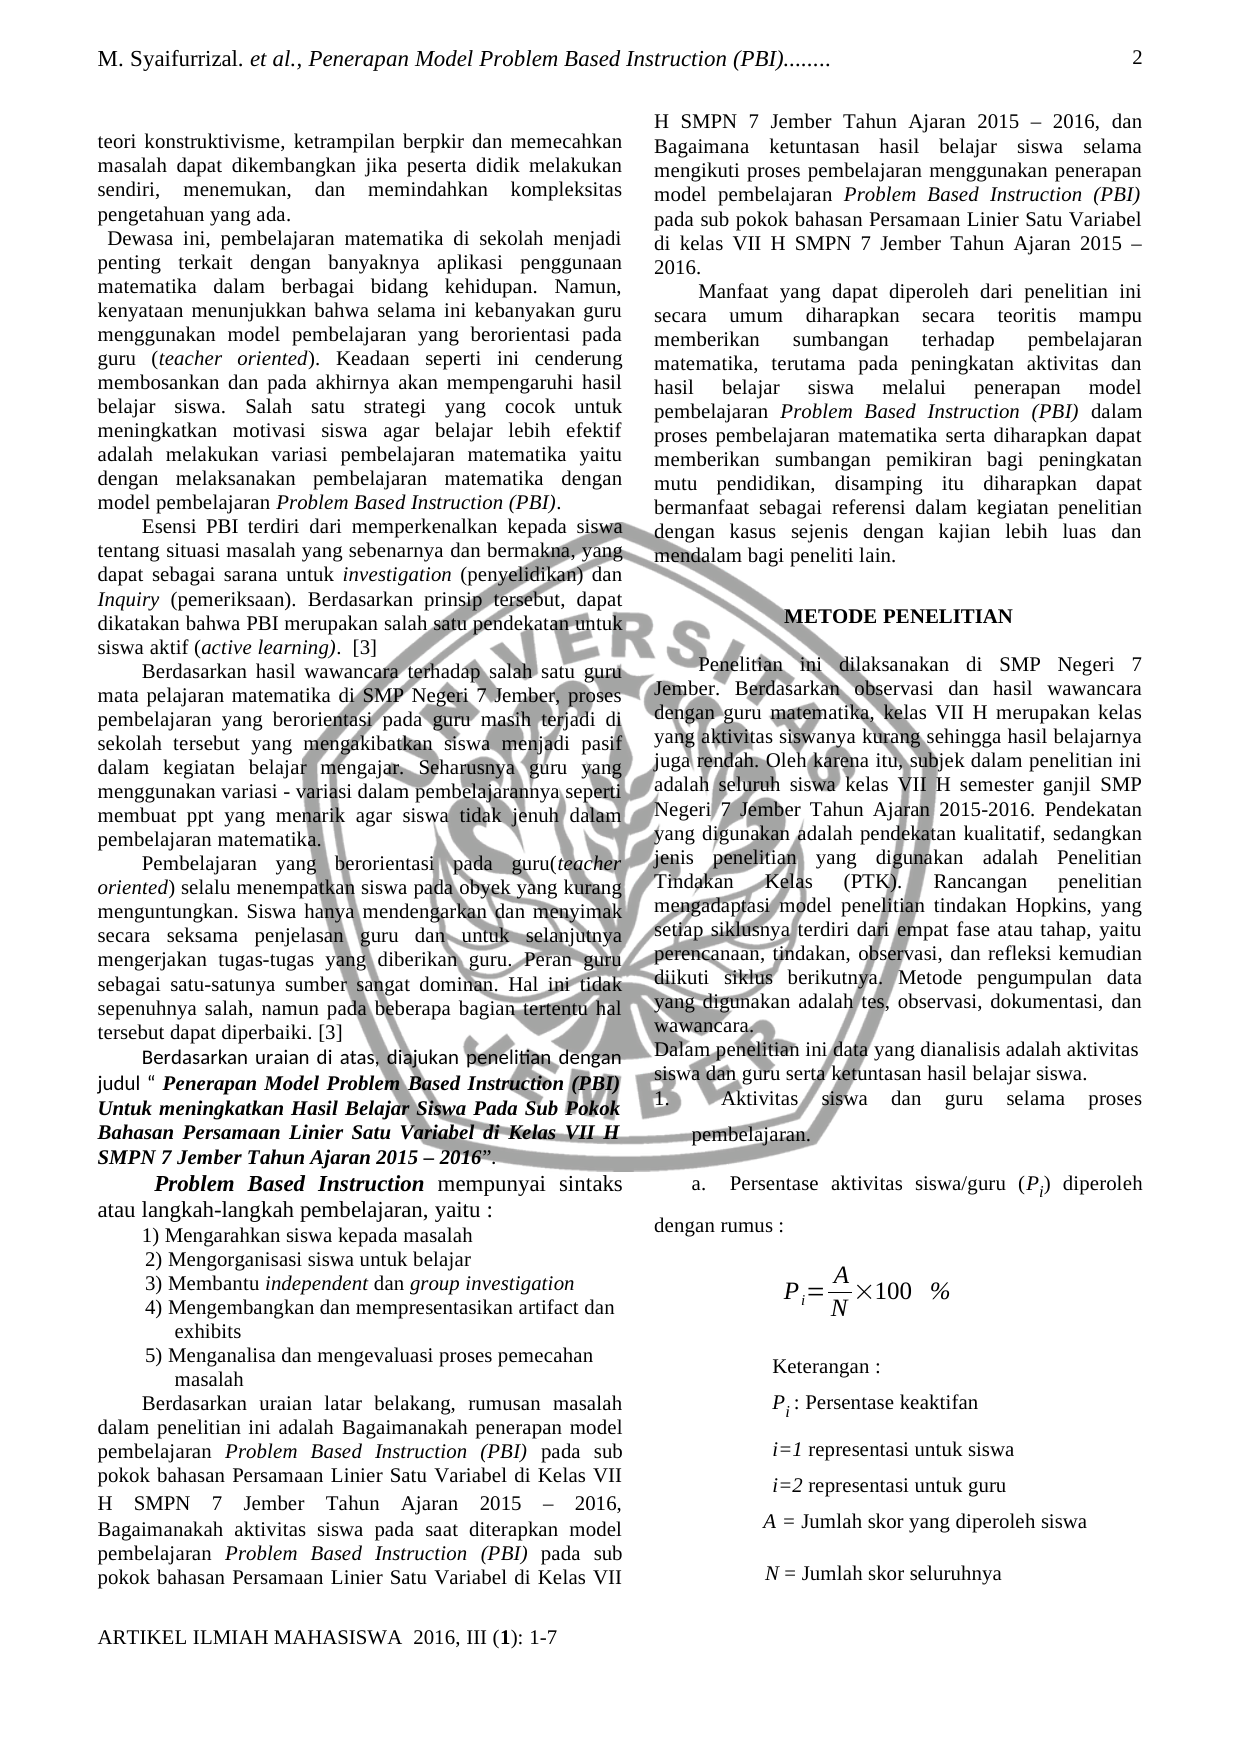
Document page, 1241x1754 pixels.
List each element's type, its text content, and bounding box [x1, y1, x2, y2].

picture [623, 447, 1011, 1247]
text 1) Mengarahkan siswa kepada masalah [97, 1223, 623, 1247]
text i=1 representasi untuk siswa [772, 1437, 1143, 1461]
text A = Jumlah skor yang diperoleh siswa [654, 1509, 1143, 1533]
text Pi : Persentase keaktifan [772, 1390, 1143, 1421]
text 1. Aktivitas siswa dan guru selama proses pembelajaran. [654, 1086, 1143, 1146]
text Berdasarkan hasil wawancara terhadap salah satu guru mata pelajaran matematika di SMP Negeri 7 Jember, proses pembelajaran yang berorientasi pada guru masih terjadi di sekolah tersebut yang mengakibatkan siswa menjadi pasif dalam kegiatan belajar mengajar. Seharusnya guru yang menggunakan variasi - variasi dalam pembelajarannya seperti membuat ppt yang menarik agar siswa tidak jenuh dalam pembelajaran matematika. [97, 658, 623, 851]
text 5) Menganalisa dan mengevaluasi proses pemecahan masalah [145, 1343, 623, 1391]
text Dalam penelitian ini data yang dianalisis adalah aktivitas siswa dan guru serta ketuntasan hasil belajar siswa. [654, 1037, 1143, 1085]
text N = Jumlah skor seluruhnya [654, 1561, 1143, 1585]
text teori konstruktivisme, ketrampilan berpkir dan memecahkan masalah dapat dikembangkan jika peserta didik melakukan sendiri, menemukan, dan memindahkan kompleksitas pengetahuan yang ada. [97, 129, 623, 225]
text Esensi PBI terdiri dari memperkenalkan kepada siswa tentang situasi masalah yang sebenarnya dan bermakna, yang dapat sebagai sarana untuk investigation (penyelidikan) dan Inquiry (pemeriksaan). Berdasarkan prinsip tersebut, dapat dikatakan bahwa PBI merupakan salah satu pendekatan untuk siswa aktif (active learning). [3] [97, 514, 623, 658]
text Keterangan : [772, 1354, 1143, 1378]
text H SMPN 7 Jember Tahun Ajaran 2015 – 2016, dan Bagaimana ketuntasan hasil belajar siswa selama mengikuti proses pembelajaran menggunakan penerapan model pembelajaran Problem Based Instruction (PBI) pada sub pokok bahasan Persamaan Linier Satu Variabel di kelas VII H SMPN 7 Jember Tahun Ajaran 2015 – 2016. [654, 105, 1143, 278]
text a. Persentase aktivitas siswa/guru (Pi) diperoleh dengan rumus : [654, 1170, 1143, 1237]
text Dewasa ini, pembelajaran matematika di sekolah menjadi penting terkait dengan banyaknya aplikasi penggunaan matematika dalam berbagai bidang kehidupan. Namun, kenyataan menunjukkan bahwa selama ini kebanyakan guru menggunakan model pembelajaran yang berorientasi pada guru (teacher oriented). Keadaan seperti ini cenderung membosankan dan pada akhirnya akan mempengaruhi hasil belajar siswa. Salah satu strategi yang cocok untuk meningkatkan motivasi siswa agar belajar lebih efektif adalah melakukan variasi pembelajaran matematika yaitu dengan melaksanakan pembelajaran matematika dengan model pembelajaran Problem Based Instruction (PBI). [97, 225, 623, 514]
text Manfaat yang dapat diperoleh dari penelitian ini secara umum diharapkan secara teoritis mampu memberikan sumbangan terhadap pembelajaran matematika, terutama pada peningkatan aktivitas dan hasil belajar siswa melalui penerapan model pembelajaran Problem Based Instruction (PBI) dalam proses pembelajaran matematika serta diharapkan dapat memberikan sumbangan pemikiran bagi peningkatan mutu pendidikan, disamping itu diharapkan dapat bermanfaat sebagai referensi dalam kegiatan penelitian dengan kasus sejenis dengan kajian lebih luas dan mendalam bagi peneliti lain. [654, 278, 1143, 567]
text Problem Based Instruction mempunyai sintaks atau langkah-langkah pembelajaran, yaitu : [97, 1169, 623, 1223]
text 4) Mengembangkan dan mempresentasikan artifact dan exhibits [145, 1295, 623, 1343]
text i=2 representasi untuk guru [772, 1473, 1143, 1497]
text Pembelajaran yang berorientasi pada guru(teacher oriented) selalu menempatkan siswa pada obyek yang kurang menguntungkan. Siswa hanya mendengarkan dan menyimak secara seksama penjelasan guru dan untuk selanjutnya mengerjakan tugas-tugas yang diberikan guru. Peran guru sebagai satu-satunya sumber sangat dominan. Hal ini tidak sepenuhnya salah, namun pada beberapa bagian tertentu hal tersebut dapat diperbaiki. [3] [97, 851, 623, 1043]
text Berdasarkan uraian di atas, diajukan penelitian dengan judul “ Penerapan Model Problem Based Instruction (PBI) Untuk meningkatkan Hasil Belajar Siswa Pada Sub Pokok Bahasan Persamaan Linier Satu Variabel di Kelas VII H SMPN 7 Jember Tahun Ajaran 2015 – 2016”. [97, 1043, 623, 1169]
text 3) Membantu independent dan group investigation [145, 1271, 623, 1295]
text % [654, 1262, 1143, 1323]
text METODE PENELITIAN [654, 604, 1143, 628]
text Penelitian ini dilaksanakan di SMP Negeri 7 Jember. Berdasarkan observasi dan hasil wawancara dengan guru matematika, kelas VII H merupakan kelas yang aktivitas siswanya kurang sehingga hasil belajarnya juga rendah. Oleh karena itu, subjek dalam penelitian ini adalah seluruh siswa kelas VII H semester ganjil SMP Negeri 7 Jember Tahun Ajaran 2015-2016. Pendekatan yang digunakan adalah pendekatan kualitatif, sedangkan jenis penelitian yang digunakan adalah Penelitian Tindakan Kelas (PTK). Rancangan penelitian mengadaptasi model penelitian tindakan Hopkins, yang setiap siklusnya terdiri dari empat fase atau tahap, yaitu perencanaan, tindakan, observasi, dan refleksi kemudian diikuti siklus berikutnya. Metode pengumpulan data yang digunakan adalah tes, observasi, dokumentasi, dan wawancara. [654, 652, 1143, 1037]
text 2) Mengorganisasi siswa untuk belajar [145, 1247, 623, 1271]
text Berdasarkan uraian latar belakang, rumusan masalah dalam penelitian ini adalah Bagaimanakah penerapan model pembelajaran Problem Based Instruction (PBI) pada sub pokok bahasan Persamaan Linier Satu Variabel di Kelas VII H SMPN 7 Jember Tahun Ajaran 2015 – 2016, Bagaimanakah aktivitas siswa pada saat diterapkan model pembelajaran Problem Based Instruction (PBI) pada sub pokok bahasan Persamaan Linier Satu Variabel di Kelas VII [97, 1391, 623, 1588]
